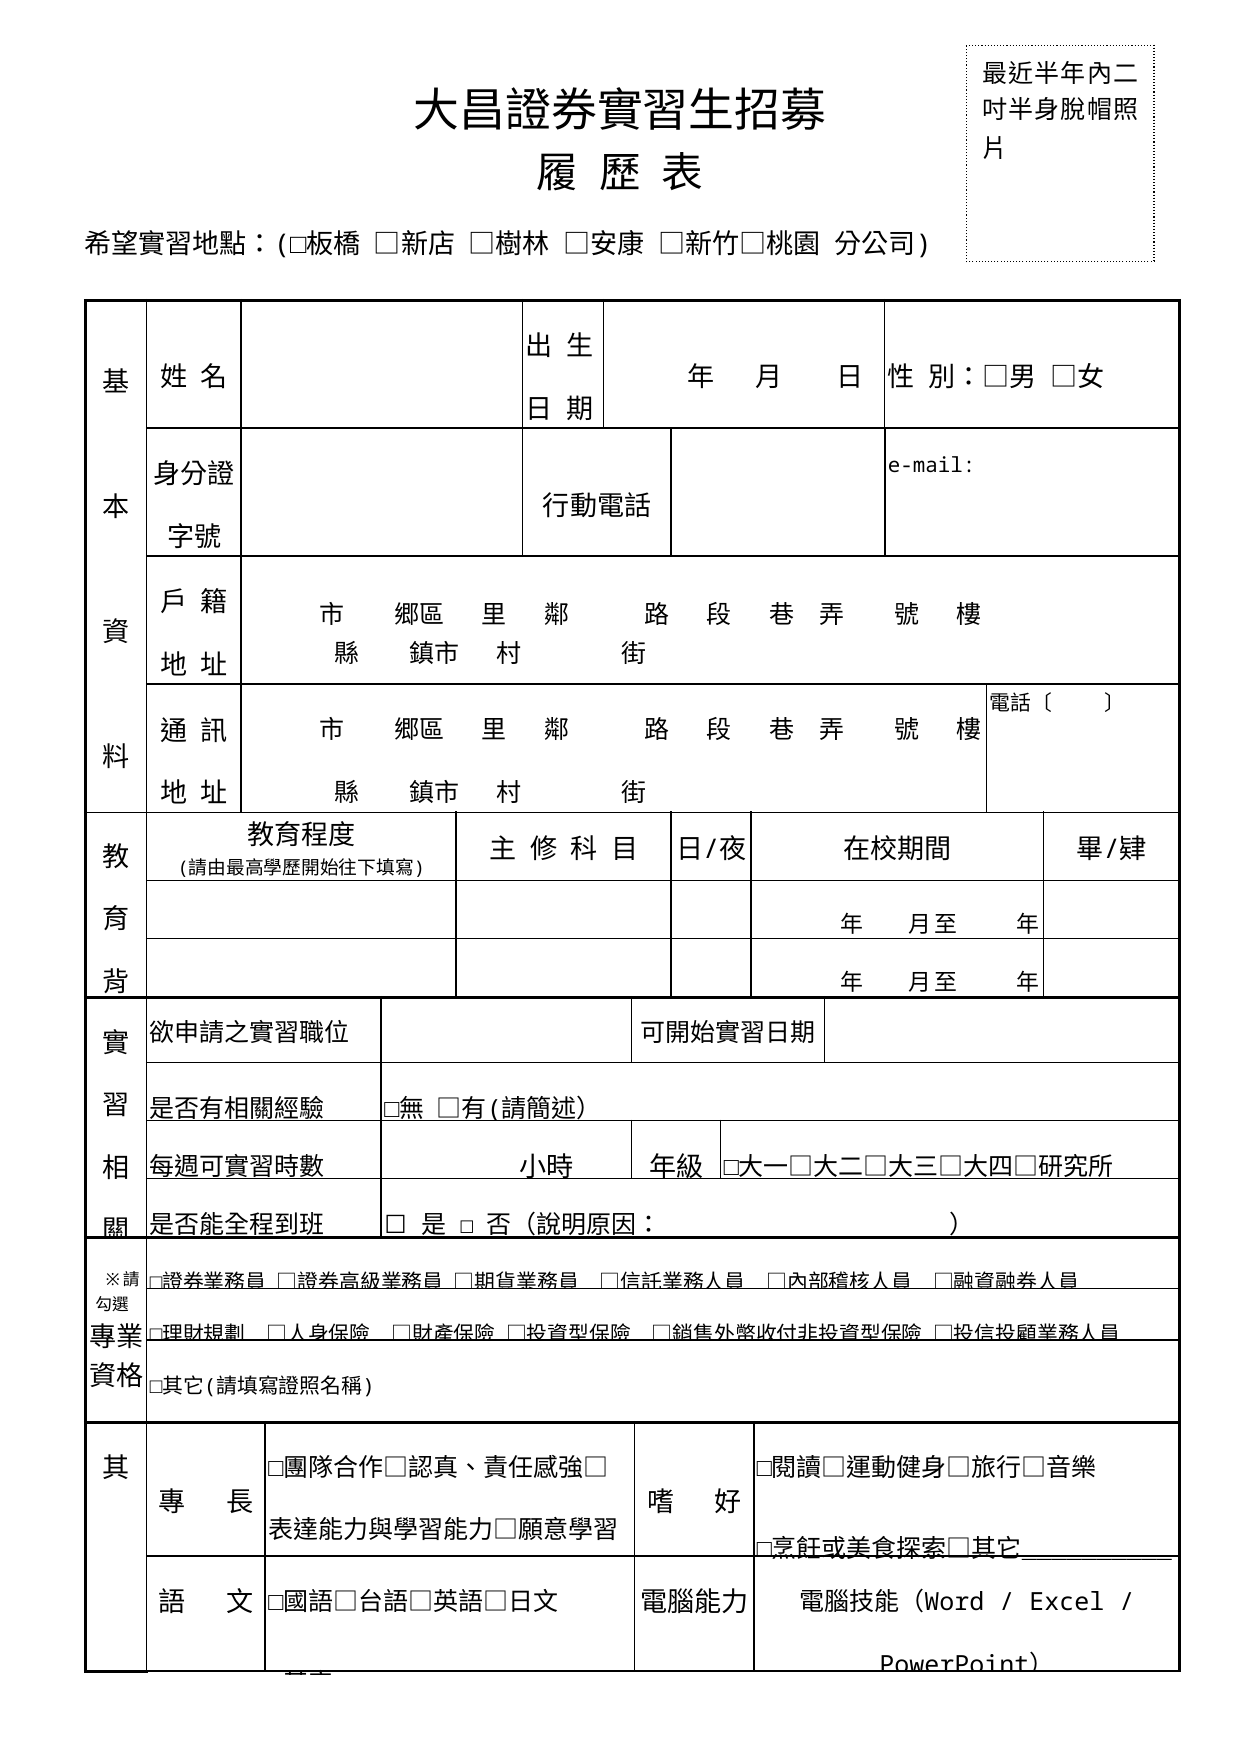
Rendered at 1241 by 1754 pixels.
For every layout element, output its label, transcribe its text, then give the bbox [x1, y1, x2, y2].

table_cell 欲申請之實習職位 [147, 999, 380, 1061]
table_cell [147, 939, 455, 996]
table_cell 年 月至 年 月 [752, 939, 1043, 996]
table_cell 電腦能力 [635, 1557, 753, 1670]
table_cell 教育程度 (請由最高學歷開始往下填寫) [147, 813, 455, 879]
table_cell 可開始實習日期 [632, 999, 824, 1061]
table_cell [672, 429, 884, 555]
table_header [242, 302, 522, 427]
table_cell □團隊合作□認真、責任感強□表達能力與學習能力□願意學習新事物□其它_________________ [266, 1424, 634, 1555]
table_cell 主 修 科 目 [457, 813, 670, 879]
table_cell [242, 429, 522, 555]
table_cell 小時 [382, 1121, 631, 1178]
table_header 基 本 資 料 [87, 302, 146, 811]
table_cell [1044, 939, 1178, 996]
table_cell 畢/肄 [1044, 813, 1178, 879]
table_cell 教 育 背 景 [87, 813, 146, 996]
table_cell □無 □有(請簡述） [382, 1063, 1178, 1119]
table_cell 日/夜 [672, 813, 750, 879]
table_cell □證券業務員 □證券高級業務員 □期貨業務員 □信託業務人員 □內部稽核人員 □融資融券人員 [147, 1239, 1178, 1288]
text 希望實習地點：(□板橋 □新店 □樹林 □安康 □新竹□桃園 分公司) [84, 199, 966, 262]
table_cell 年 月至 年 月 [752, 881, 1043, 938]
text 履 歷 表 [84, 139, 966, 199]
table_cell □大一□大二□大三□大四□研究所 [721, 1121, 1178, 1178]
table_cell □理財規劃 □人身保險 □財產保險 □投資型保險 □銷售外幤收付非投資型保險 □投信投顧業務人員 [147, 1289, 1178, 1339]
table_cell 身分證字號 [147, 429, 240, 555]
table_cell 電腦技能（Word / Excel / PowerPoint） □ 基礎 □ 中等 □ 熟練 [755, 1557, 1178, 1670]
table_cell [1044, 881, 1178, 938]
table_cell 專 長 [147, 1424, 264, 1555]
table_cell [457, 881, 670, 938]
table_cell □閱讀□運動健身□旅行□音樂 □烹飪或美食探索□其它___________ [755, 1424, 1178, 1555]
table_cell □其它(請填寫證照名稱) [147, 1341, 1178, 1421]
table_cell 市 郷區 里 鄰 路 段 巷 弄 號 樓 縣 鎮市 村 街 [242, 557, 1178, 683]
table_header 年 月 日 [604, 302, 884, 427]
table_cell ※請勾選 專業資格 [87, 1239, 146, 1421]
table_cell 行動電話 [523, 429, 670, 555]
table_cell 其 [87, 1424, 146, 1670]
table_cell [457, 939, 670, 996]
table_cell 語 文 [147, 1557, 264, 1670]
table_cell 嗜 好 [635, 1424, 753, 1555]
table_cell ☐ 是 ☐ 否（說明原因： ） [382, 1179, 1178, 1236]
table_cell 實習相關資訊 [87, 999, 146, 1236]
table_cell [672, 881, 750, 938]
table_header 性 別：□男 □女 [885, 302, 1178, 427]
table_cell 年級 [632, 1121, 720, 1178]
table_cell 是否能全程到班 [147, 1179, 380, 1236]
table_cell 每週可實習時數 [147, 1121, 380, 1178]
text 最近半年內二吋半身脫帽照片 [982, 54, 1138, 165]
table_cell 市 郷區 里 鄰 路 段 巷 弄 號 樓 縣 鎮市 村 街 [242, 685, 986, 811]
table_cell 戶 籍 地 址 [147, 557, 240, 683]
table_cell [825, 999, 1178, 1061]
table_cell 是否有相關經驗 [147, 1063, 380, 1119]
table_cell [382, 999, 631, 1061]
text 大昌證券實習生招募 [84, 73, 966, 139]
table_cell e-mail: [886, 429, 1178, 555]
table_cell □國語□台語□英語□日文 □其它___________ [266, 1557, 634, 1670]
table_cell 在校期間 [752, 813, 1043, 879]
table_cell [147, 881, 455, 938]
table_cell 電話〔 〕 [987, 685, 1178, 811]
table_header 出 生 日 期 [523, 302, 603, 427]
table_header 姓 名 [147, 302, 240, 427]
table_cell 通 訊 地 址 [147, 685, 240, 811]
table_cell [672, 939, 750, 996]
